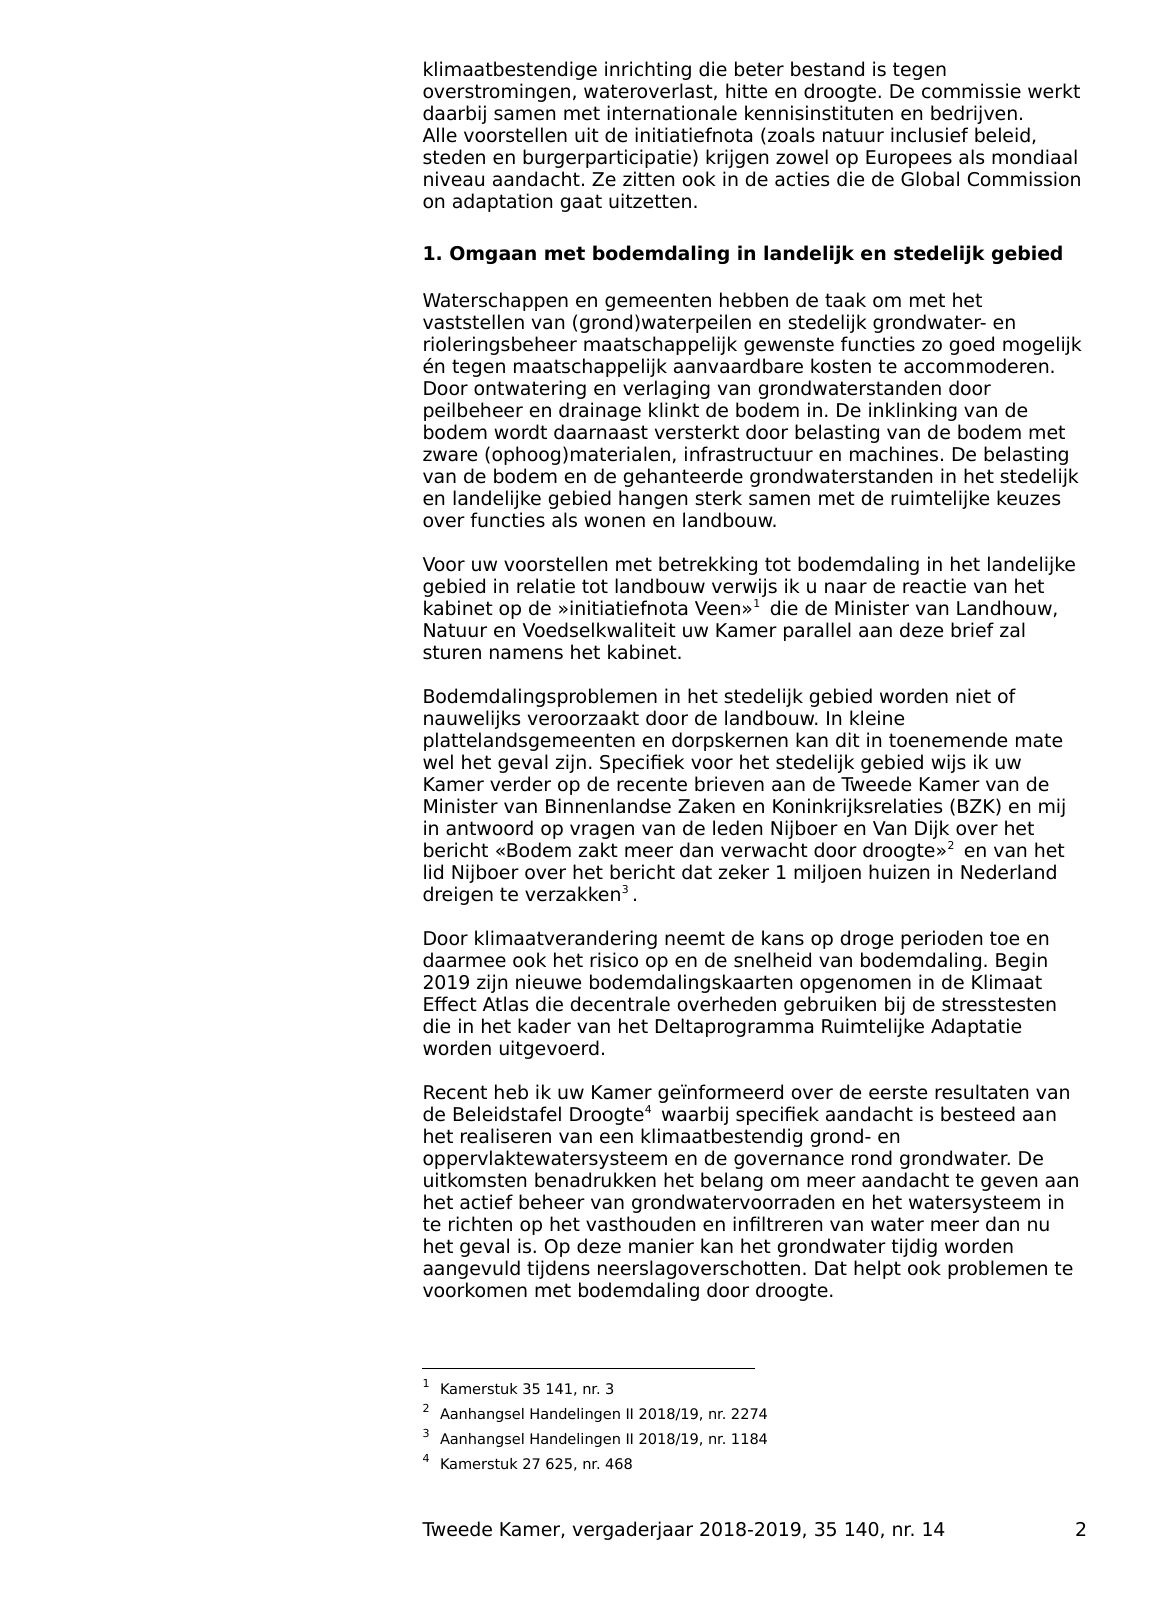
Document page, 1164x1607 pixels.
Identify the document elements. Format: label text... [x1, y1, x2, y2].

text Waterschappen en gemeenten hebben de taak om met het vaststellen van (grond)waterpeilen en stedelijk grondwater- en rioleringsbeheer maatschappelijk gewenste functies zo goed mogelijk én tegen maatschappelijk aanvaardbare kosten te accommoderen. Door ontwatering en verlaging van grondwaterstanden door peilbeheer en drainage klinkt de bodem in. De inklinking van de bodem wordt daarnaast versterkt door belasting van de bodem met zware (ophoog)materialen, infrastructuur en machines. De belasting van de bodem en de gehanteerde grondwaterstanden in het stedelijk en landelijke gebied hangen sterk samen met de ruimtelijke keuzes over functies als wonen en landbouw. [422, 290, 1087, 532]
text Aanhangsel Handelingen II 2018/19, nr. 2274 [422, 1402, 1087, 1424]
subtitle 1. Omgaan met bodemdaling in landelijk en stedelijk gebied [422, 243, 1087, 265]
text Kamerstuk 35 141, nr. 3 [422, 1377, 1087, 1399]
text Alle voorstellen uit de initiatiefnota (zoals natuur inclusief beleid, steden en burgerparticipatie) krijgen zowel op Europees als mondiaal niveau aandacht. Ze zitten ook in de acties die de Global Commission on adaptation gaat uitzetten. [422, 125, 1087, 213]
text Voor uw voorstellen met betrekking tot bodemdaling in het landelijke gebied in relatie tot landbouw verwijs ik u naar de reactie van het kabinet op de »initiatiefnota Veen» die de Minister van Landhouw, Natuur en Voedselkwaliteit uw Kamer parallel aan deze brief zal sturen namens het kabinet. [422, 554, 1087, 664]
text Door klimaatverandering neemt de kans op droge perioden toe en daarmee ook het risico op en de snelheid van bodemdaling. Begin 2019 zijn nieuwe bodemdalingskaarten opgenomen in de Klimaat Effect Atlas die decentrale overheden gebruiken bij de stresstesten die in het kader van het Deltaprogramma Ruimtelijke Adaptatie worden uitgevoerd. [422, 928, 1087, 1060]
text Kamerstuk 27 625, nr. 468 [422, 1452, 1087, 1474]
text klimaatbestendige inrichting die beter bestand is tegen overstromingen, wateroverlast, hitte en droogte. De commissie werkt daarbij samen met internationale kennisinstituten en bedrijven. [422, 59, 1087, 125]
text Recent heb ik uw Kamer geïnformeerd over de eerste resultaten van de Beleidstafel Droogte waarbij specifiek aandacht is besteed aan het realiseren van een klimaatbestendig grond- en oppervlaktewatersysteem en de governance rond grondwater. De uitkomsten benadrukken het belang om meer aandacht te geven aan het actief beheer van grondwatervoorraden en het watersysteem in te richten op het vasthouden en infiltreren van water meer dan nu het geval is. Op deze manier kan het grondwater tijdig worden aangevuld tijdens neerslagoverschotten. Dat helpt ook problemen te voorkomen met bodemdaling door droogte. [422, 1082, 1087, 1302]
text Bodemdalingsproblemen in het stedelijk gebied worden niet of nauwelijks veroorzaakt door de landbouw. In kleine plattelandsgemeenten en dorpskernen kan dit in toenemende mate wel het geval zijn. Specifiek voor het stedelijk gebied wijs ik uw Kamer verder op de recente brieven aan de Tweede Kamer van de Minister van Binnenlandse Zaken en Koninkrijksrelaties (BZK) en mij in antwoord op vragen van de leden Nijboer en Van Dijk over het bericht «Bodem zakt meer dan verwacht door droogte» en van het lid Nijboer over het bericht dat zeker 1 miljoen huizen in Nederland dreigen te verzakken. [422, 686, 1087, 906]
text Aanhangsel Handelingen II 2018/19, nr. 1184 [422, 1427, 1087, 1449]
